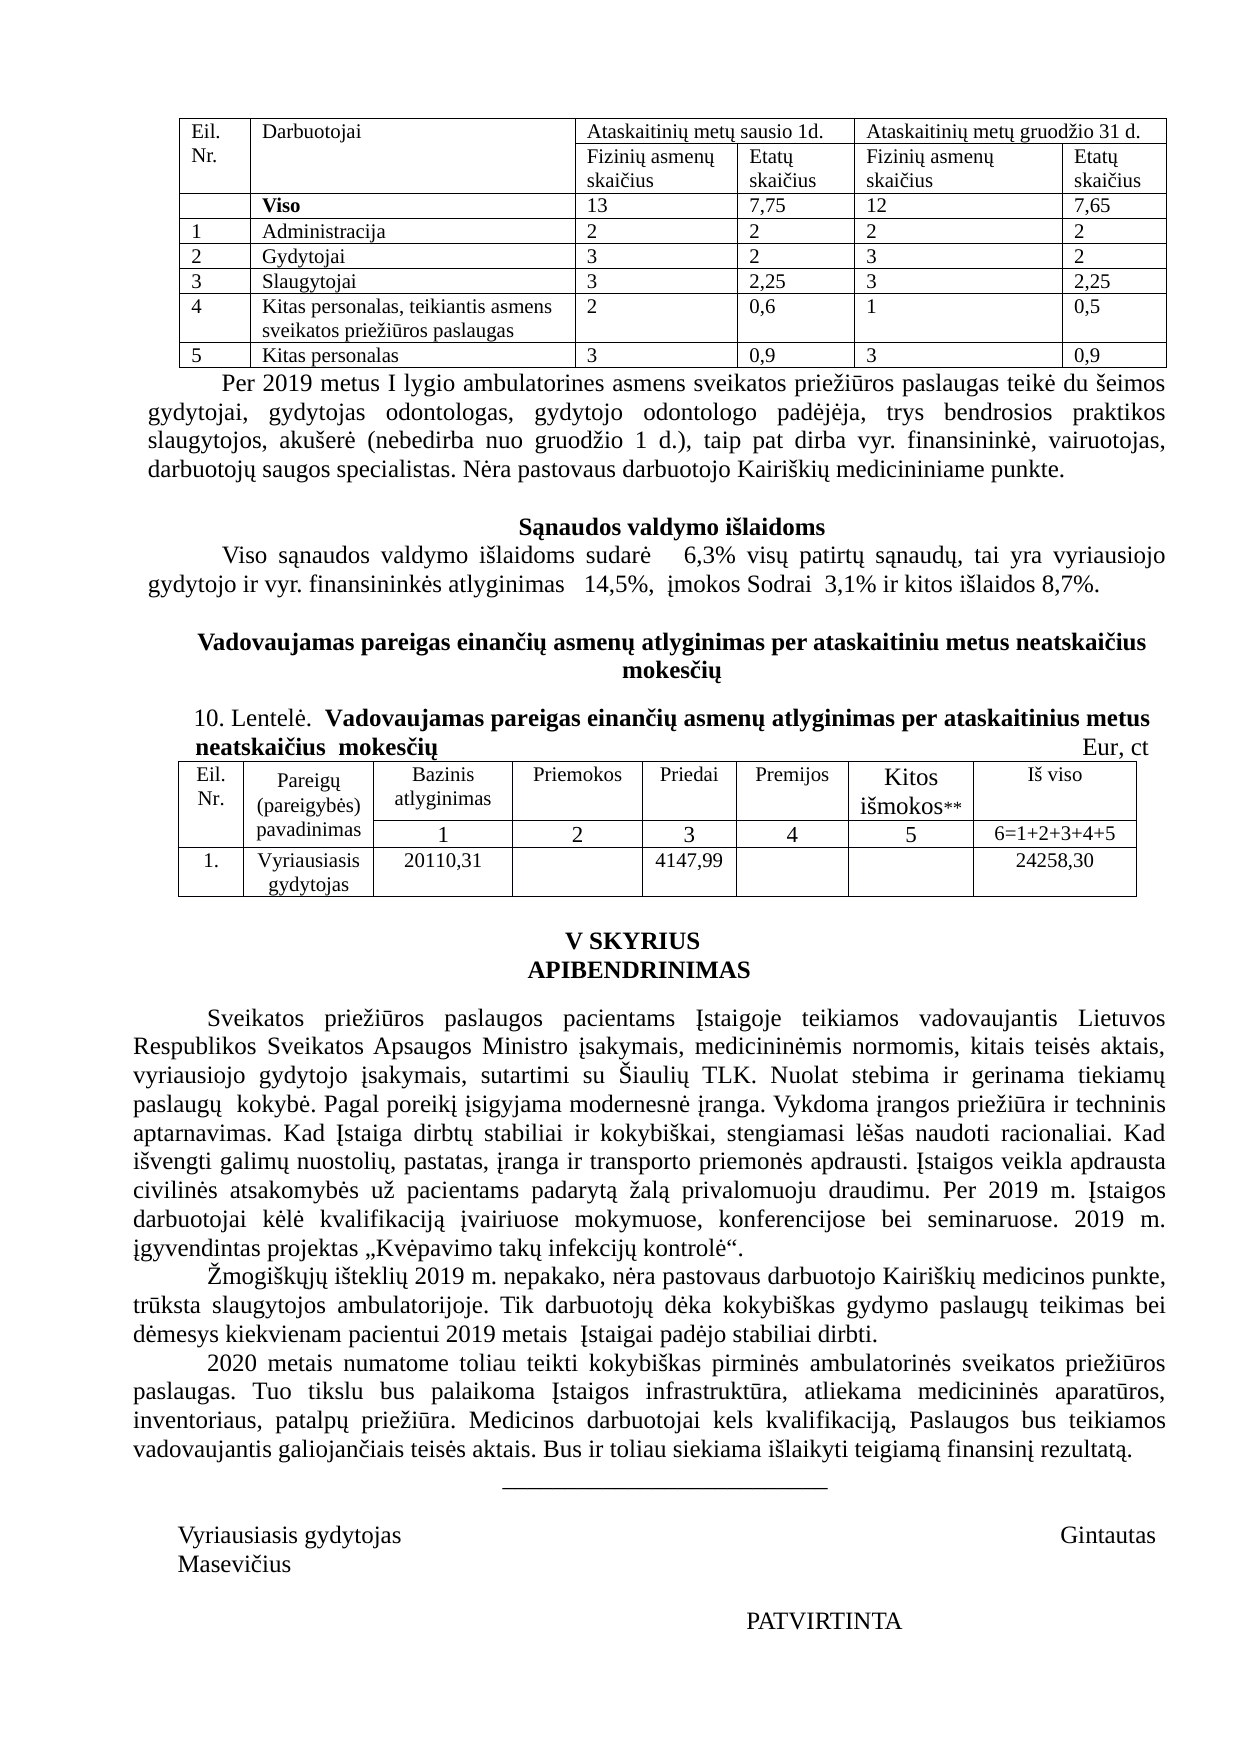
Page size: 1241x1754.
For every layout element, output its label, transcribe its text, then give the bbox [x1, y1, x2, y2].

text Sveikatos priežiūros paslaugos pacientams Įstaigoje teikiamos vadovaujantis Lietuvos Respublikos Sveikatos Apsaugos Ministro įsakymais, medicininėmis normomis, kitais teisės aktais, vyriausiojo gydytojo įsakymais, sutartimi su Šiaulių TLK. Nuolat stebima ir gerinama tiekiamų paslaugų kokybė. Pagal poreikį įsigyjama modernesnė įranga. Vykdoma įrangos priežiūra ir techninis aptarnavimas. Kad Įstaiga dirbtų stabiliai ir kokybiškai, stengiamasi lėšas naudoti racionaliai. Kad išvengti galimų nuostolių, pastatas, įranga ir transporto priemonės apdrausti. Įstaigos veikla apdrausta civilinės atsakomybės už pacientams padarytą žalą privalomuoju draudimu. Per 2019 m. Įstaigos darbuotojai kėlė kvalifikaciją įvairiuose mokymuose, konferencijose bei seminaruose. 2019 m. įgyvendintas projektas „Kvėpavimo takų infekcijų kontrolė“. [133, 1003, 1167, 1261]
table_header Ataskaitinių metų sausio 1d. [576, 119, 854, 143]
table_cell 0,6 [738, 294, 854, 342]
text Sąnaudos valdymo išlaidoms [177, 512, 1167, 541]
table_cell [513, 848, 642, 896]
table_cell 2 [180, 244, 250, 268]
table_header Eil. Nr. [180, 119, 250, 192]
table_cell 3 [576, 343, 737, 367]
text Vyriausiasis gydytojas Gintautas Masevičius [177, 1520, 1167, 1578]
table_cell Viso [251, 194, 575, 217]
table_cell 5 [180, 343, 250, 367]
table_cell Fizinių asmenų skaičius [576, 144, 737, 192]
table_cell 2,25 [1063, 269, 1166, 293]
table_cell 3 [855, 269, 1062, 293]
table_cell 20110,31 [374, 848, 512, 896]
table_cell 2 [513, 821, 642, 847]
table_cell 5 [849, 821, 973, 847]
table_cell 7,75 [738, 194, 854, 217]
table_cell 24258,30 [974, 848, 1136, 896]
table_cell 1. [179, 848, 243, 896]
table_cell Etatų skaičius [1063, 144, 1166, 192]
table_cell 2 [738, 244, 854, 268]
table_header Darbuotojai [251, 119, 575, 192]
table_cell Kitas personalas [251, 343, 575, 367]
table_cell Slaugytojai [251, 269, 575, 293]
table_cell 2 [1063, 244, 1166, 268]
table_cell 4 [180, 294, 250, 342]
text V SKYRIUS [177, 926, 1167, 955]
table_cell 3 [576, 244, 737, 268]
table_header Eil. Nr. [179, 762, 243, 847]
table_header Bazinis atlyginimas [374, 762, 512, 819]
table_header Kitos išmokos** [849, 762, 973, 819]
table_cell 6=1+2+3+4+5 [974, 821, 1136, 847]
table_cell [849, 848, 973, 896]
table_cell 0,5 [1063, 294, 1166, 342]
text __________________________ [177, 1463, 1167, 1491]
table_cell 3 [643, 821, 736, 847]
text Žmogiškųjų išteklių 2019 m. nepakako, nėra pastovaus darbuotojo Kairiškių medicinos punkte, trūksta slaugytojos ambulatorijoje. Tik darbuotojų dėka kokybiškas gydymo paslaugų teikimas bei dėmesys kiekvienam pacientui 2019 metais Įstaigai padėjo stabiliai dirbti. [133, 1261, 1167, 1348]
table_cell 4 [737, 821, 848, 847]
table_cell 2 [576, 219, 737, 243]
table_cell 4147,99 [643, 848, 736, 896]
table_cell 2,25 [738, 269, 854, 293]
table_cell 3 [576, 269, 737, 293]
text PATVIRTINTA [177, 1606, 1167, 1635]
table_cell 2 [855, 219, 1062, 243]
list 10. Lentelė. Vadovaujamas pareigas einančių asmenų atlyginimas per ataskaitinius metus neatskaičius mokesčių Eur, ct [177, 703, 1167, 761]
table_cell Kitas personalas, teikiantis asmens sveikatos priežiūros paslaugas [251, 294, 575, 342]
table_header Ataskaitinių metų gruodžio 31 d. [855, 119, 1166, 143]
table_cell 3 [180, 269, 250, 293]
table_cell 0,9 [1063, 343, 1166, 367]
text Per 2019 metus I lygio ambulatorines asmens sveikatos priežiūros paslaugas teikė du šeimos gydytojai, gydytojas odontologas, gydytojo odontologo padėjėja, trys bendrosios praktikos slaugytojos, akušerė (nebedirba nuo gruodžio 1 d.), taip pat dirba vyr. finansininkė, vairuotojas, darbuotojų saugos specialistas. Nėra pastovaus darbuotojo Kairiškių medicininiame punkte. [148, 368, 1167, 483]
text Viso sąnaudos valdymo išlaidoms sudarė 6,3% visų patirtų sąnaudų, tai yra vyriausiojo gydytojo ir vyr. finansininkės atlyginimas 14,5%, įmokos Sodrai 3,1% ir kitos išlaidos 8,7%. [148, 541, 1167, 598]
table_cell 7,65 [1063, 194, 1166, 217]
table_cell 13 [576, 194, 737, 217]
table_cell [737, 848, 848, 896]
table_header Priedai [643, 762, 736, 819]
table_cell 1 [374, 821, 512, 847]
table_cell Etatų skaičius [738, 144, 854, 192]
text APIBENDRINIMAS [177, 955, 1167, 983]
table_header Iš viso [974, 762, 1136, 819]
table_header Pareigų (pareigybės) pavadinimas [244, 762, 373, 847]
table_cell 3 [855, 244, 1062, 268]
table_cell Gydytojai [251, 244, 575, 268]
text 2020 metais numatome toliau teikti kokybiškas pirminės ambulatorinės sveikatos priežiūros paslaugas. Tuo tikslu bus palaikoma Įstaigos infrastruktūra, atliekama medicininės aparatūros, inventoriaus, patalpų priežiūra. Medicinos darbuotojai kels kvalifikaciją, Paslaugos bus teikiamos vadovaujantis galiojančiais teisės aktais. Bus ir toliau siekiama išlaikyti teigiamą finansinį rezultatą. [133, 1348, 1167, 1463]
table_cell 2 [1063, 219, 1166, 243]
table_cell 2 [576, 294, 737, 342]
table_cell 0,9 [738, 343, 854, 367]
table_cell 1 [180, 219, 250, 243]
table_cell 2 [738, 219, 854, 243]
text Vadovaujamas pareigas einančių asmenų atlyginimas per ataskaitiniu metus neatskaičius mokesčių [177, 627, 1167, 684]
table_cell [180, 194, 250, 217]
table_header Premijos [737, 762, 848, 819]
table_cell 1 [855, 294, 1062, 342]
table_cell Fizinių asmenų skaičius [855, 144, 1062, 192]
table_cell Administracija [251, 219, 575, 243]
table_cell 3 [855, 343, 1062, 367]
table_cell Vyriausiasis gydytojas [244, 848, 373, 896]
table_cell 12 [855, 194, 1062, 217]
table_header Priemokos [513, 762, 642, 819]
